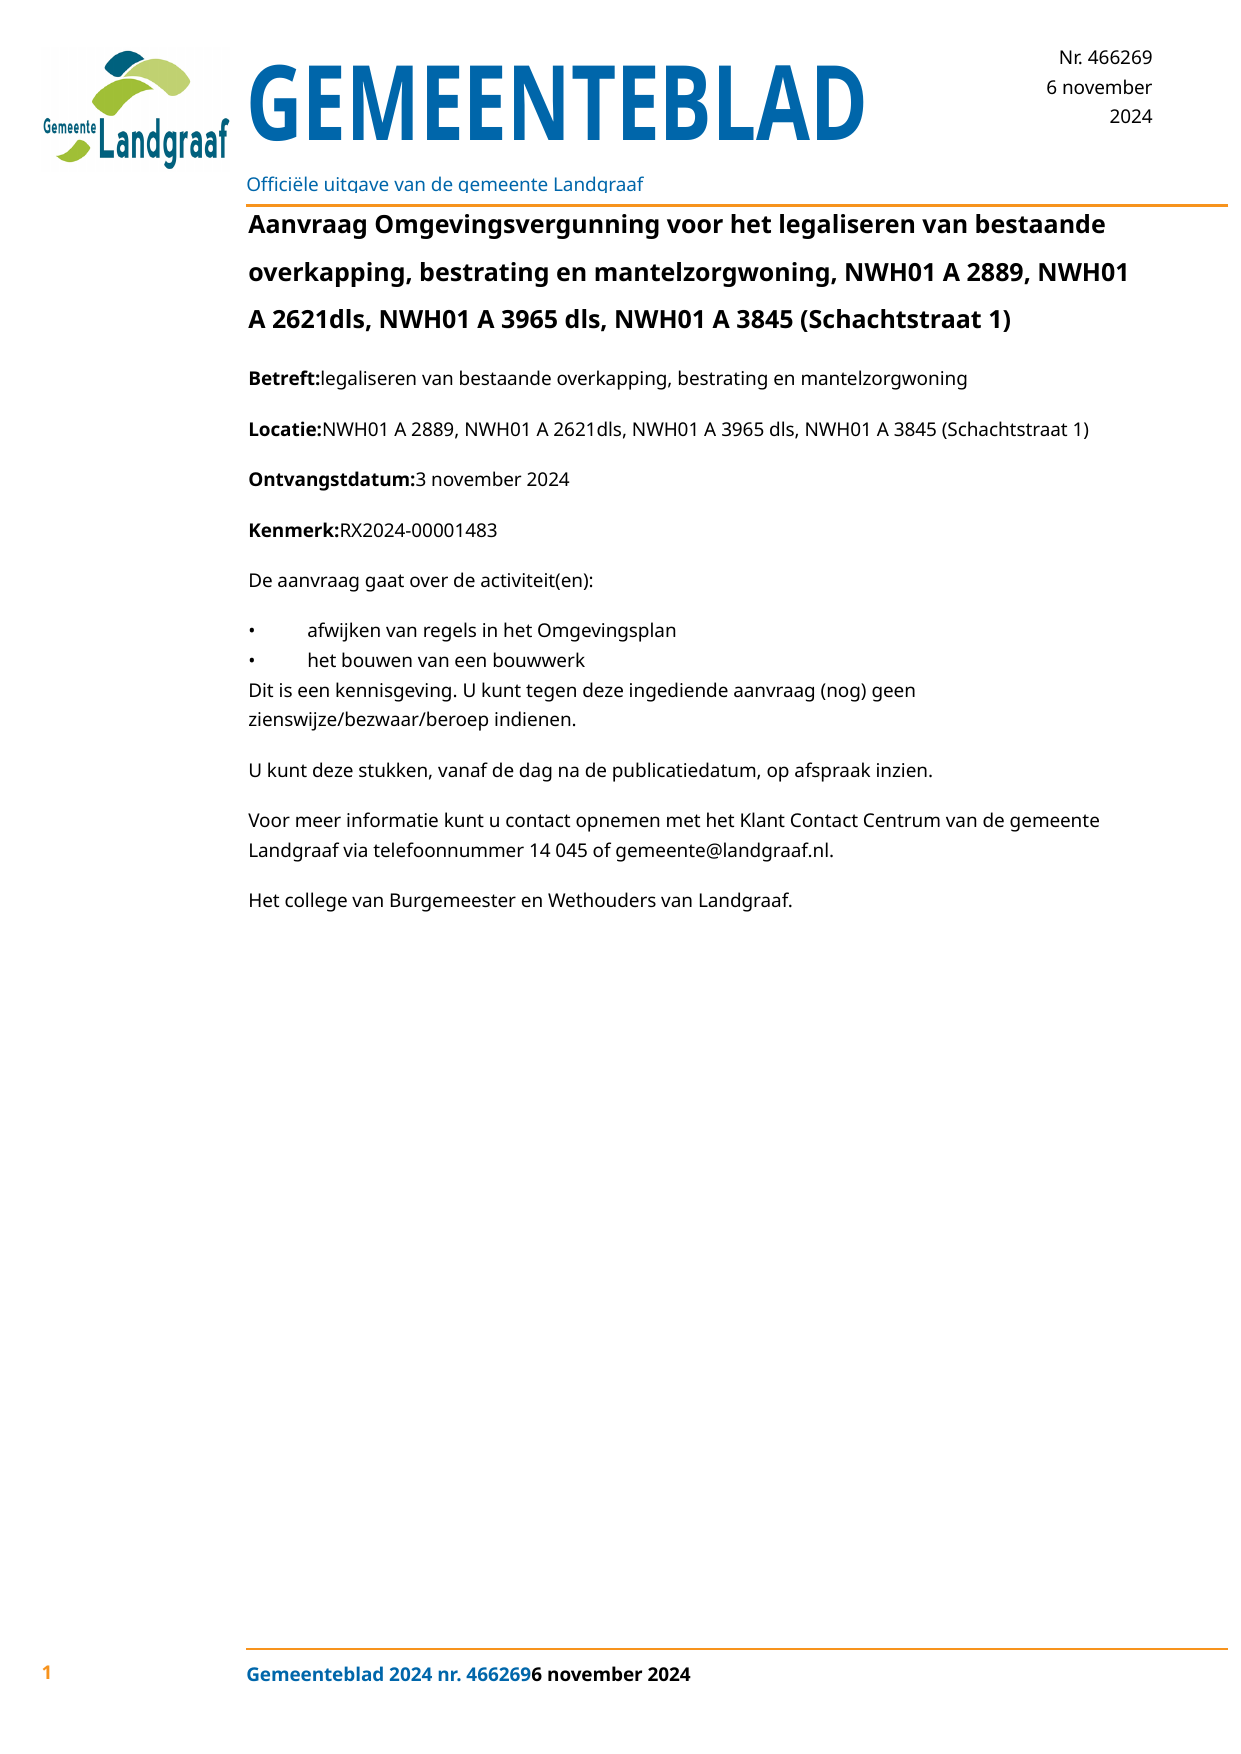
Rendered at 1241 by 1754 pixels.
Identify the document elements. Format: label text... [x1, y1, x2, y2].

text Voor meer informatie kunt u contact opnemen met het Klant Contact Centrum van de gemeente Landgraaf via telefoonnummer 14 045 of gemeente@landgraaf.nl. [248, 807, 1152, 862]
text Het college van Burgemeester en Wethouders van Landgraaf. [248, 887, 1152, 913]
text Dit is een kennisgeving. U kunt tegen deze ingediende aanvraag (nog) geen zienswijze/bezwaar/beroep indienen. [248, 677, 1152, 732]
text De aanvraag gaat over de activiteit(en): [248, 567, 1152, 593]
list het bouwen van een bouwwerk [248, 647, 1152, 673]
text Betreft:legaliseren van bestaande overkapping, bestrating en mantelzorgwoning [248, 366, 1152, 391]
text Kenmerk:RX2024-00001483 [248, 517, 1152, 542]
text Aanvraag Omgevingsvergunning voor het legaliseren van bestaande overkapping, bestrating en mantelzorgwoning, NWH01 A 2889, NWH01 A 2621dls, NWH01 A 3965 dls, NWH01 A 3845 (Schachtstraat 1) [248, 207, 1152, 336]
text Ontvangstdatum:3 november 2024 [248, 466, 1152, 492]
picture [41, 47, 231, 172]
text U kunt deze stukken, vanaf de dag na de publicatiedatum, op afspraak inzien. [248, 757, 1152, 782]
text Locatie:NWH01 A 2889, NWH01 A 2621dls, NWH01 A 3965 dls, NWH01 A 3845 (Schachtstraat 1) [248, 416, 1152, 442]
list afwijken van regels in het Omgevingsplan [248, 618, 1152, 643]
